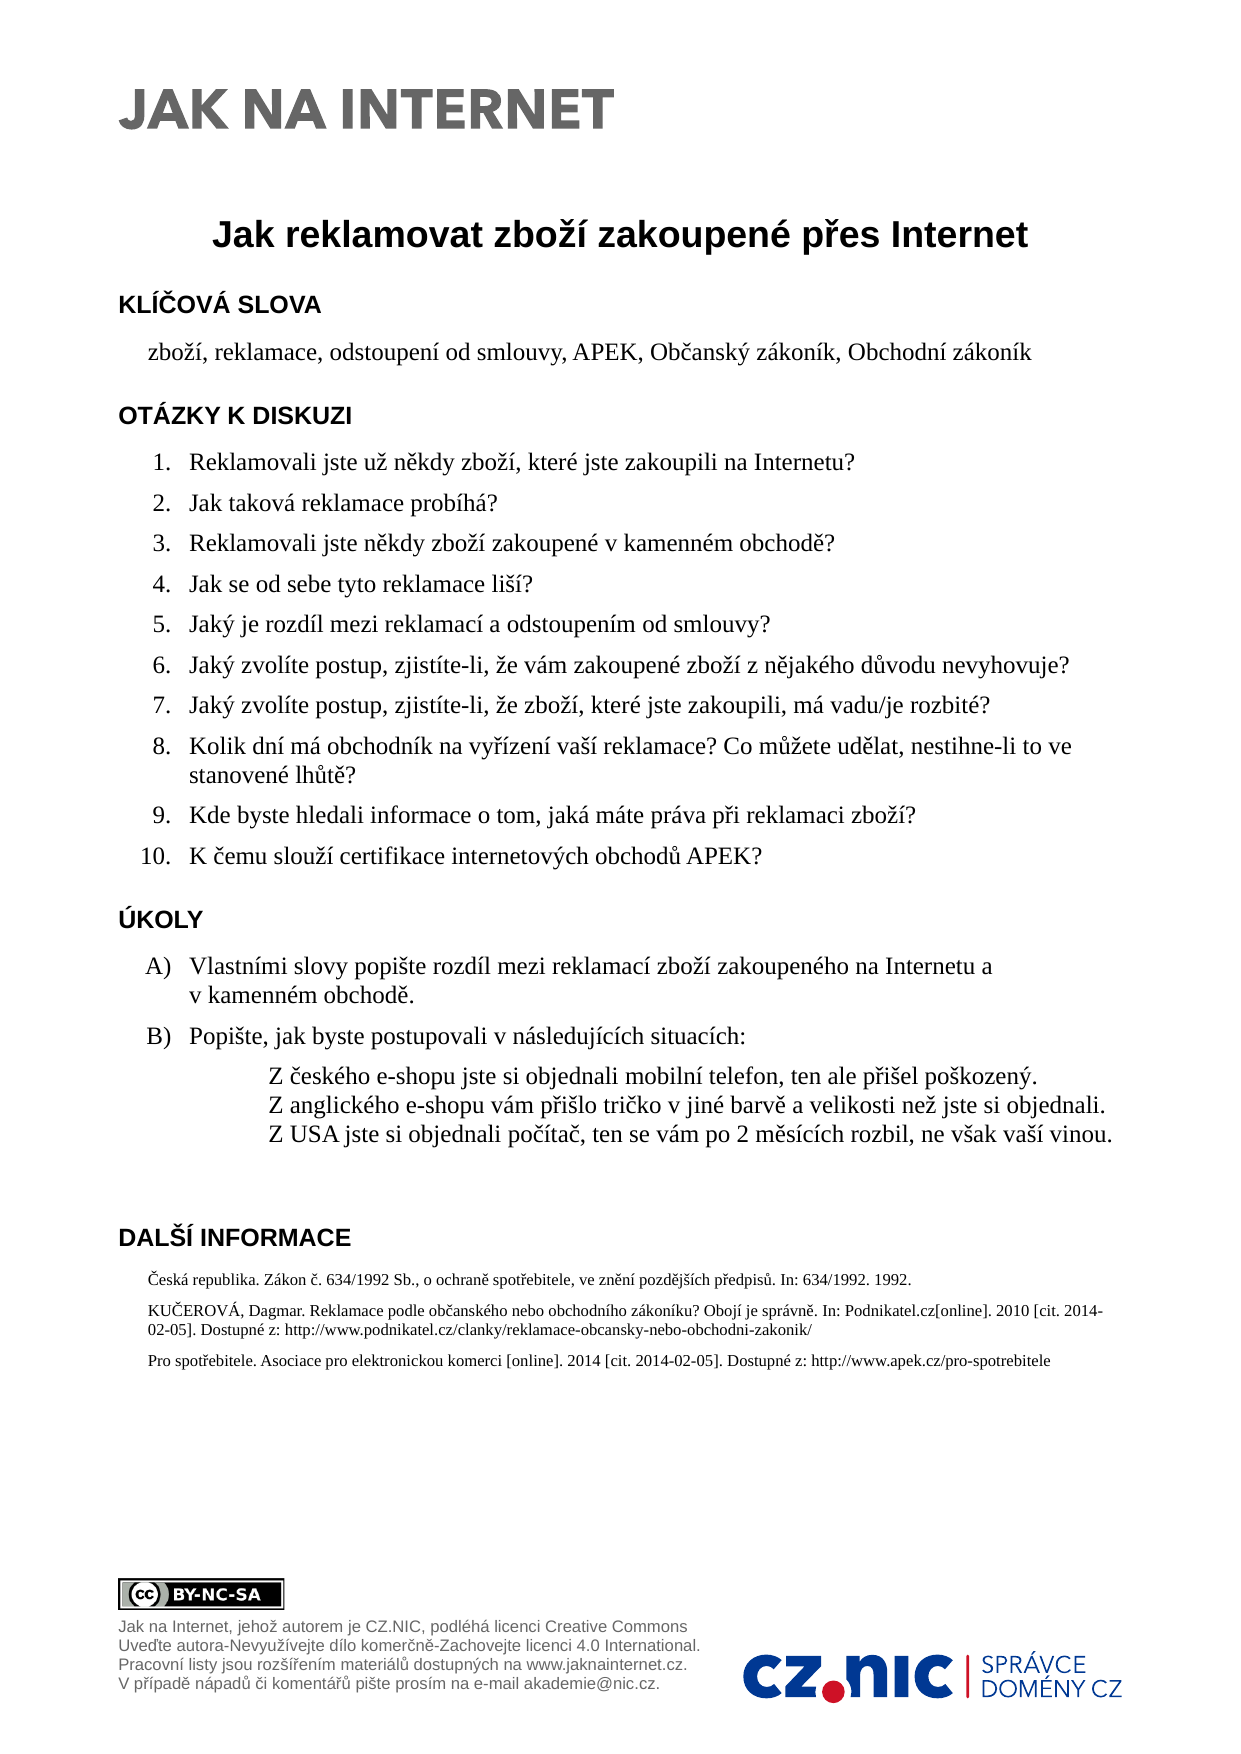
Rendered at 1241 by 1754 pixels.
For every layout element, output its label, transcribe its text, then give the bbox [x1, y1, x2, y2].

list Jak taková reklamace probíhá? [171, 488, 1122, 517]
subtitle OTÁZKY K DISKUZI [118, 401, 1122, 430]
subtitle KLÍČOVÁ SLOVA [118, 290, 1122, 319]
list Reklamovali jste už někdy zboží, které jste zakoupili na Internetu? [171, 447, 1122, 476]
text zboží, reklamace, odstoupení od smlouvy, APEK, Občanský zákoník, Obchodní zákoník [148, 337, 1122, 366]
subtitle DALŠÍ INFORMACE [118, 1223, 1122, 1252]
text Pro spotřebitele. Asociace pro elektronickou komerci [online]. 2014 [cit. 2014-02-05]. Dostupné z: http://www.apek.cz/pro-spotrebitele [148, 1351, 1122, 1370]
list Popište, jak byste postupovali v následujících situacích: [171, 1021, 1122, 1049]
list Jak se od sebe tyto reklamace liší? [171, 569, 1122, 598]
list Jaký zvolíte postup, zjistíte-li, že vám zakoupené zboží z nějakého důvodu nevyhovuje? [171, 650, 1122, 679]
list Jaký zvolíte postup, zjistíte-li, že zboží, které jste zakoupili, má vadu/je rozbité? [171, 691, 1122, 719]
subtitle ÚKOLY [118, 905, 1122, 934]
text KUČEROVÁ, Dagmar. Reklamace podle občanského nebo obchodního zákoníku? Obojí je správně. In: Podnikatel.cz[online]. 2010 [cit. 2014-02-05]. Dostupné z: http://www.podnikatel.cz/clanky/reklamace-obcansky-nebo-obchodni-zakonik/ [148, 1301, 1122, 1339]
list Vlastními slovy popište rozdíl mezi reklamací zboží zakoupeného na Internetu a v kamenném obchodě. [171, 951, 1122, 1009]
list Kolik dní má obchodník na vyřízení vaší reklamace? Co můžete udělat, nestihne-li to ve stanovené lhůtě? [171, 731, 1122, 788]
list K čemu slouží certifikace internetových obchodů APEK? [171, 841, 1122, 869]
text Z českého e-shopu jste si objednali mobilní telefon, ten ale přišel poškozený. Z anglického e-shopu vám přišlo tričko v jiné barvě a velikosti než jste si objednali. Z USA jste si objednali počítač, ten se vám po 2 měsících rozbil, ne však vaší vinou. [148, 1061, 1122, 1147]
list Reklamovali jste někdy zboží zakoupené v kamenném obchodě? [171, 528, 1122, 557]
subtitle Jak reklamovat zboží zakoupené přes Internet [118, 212, 1122, 255]
text Česká republika. Zákon č. 634/1992 Sb., o ochraně spotřebitele, ve znění pozdějších předpisů. In: 634/1992. 1992. [148, 1270, 1122, 1289]
list Kde byste hledali informace o tom, jaká máte práva při reklamaci zboží? [171, 800, 1122, 829]
list Jaký je rozdíl mezi reklamací a odstoupením od smlouvy? [171, 609, 1122, 638]
